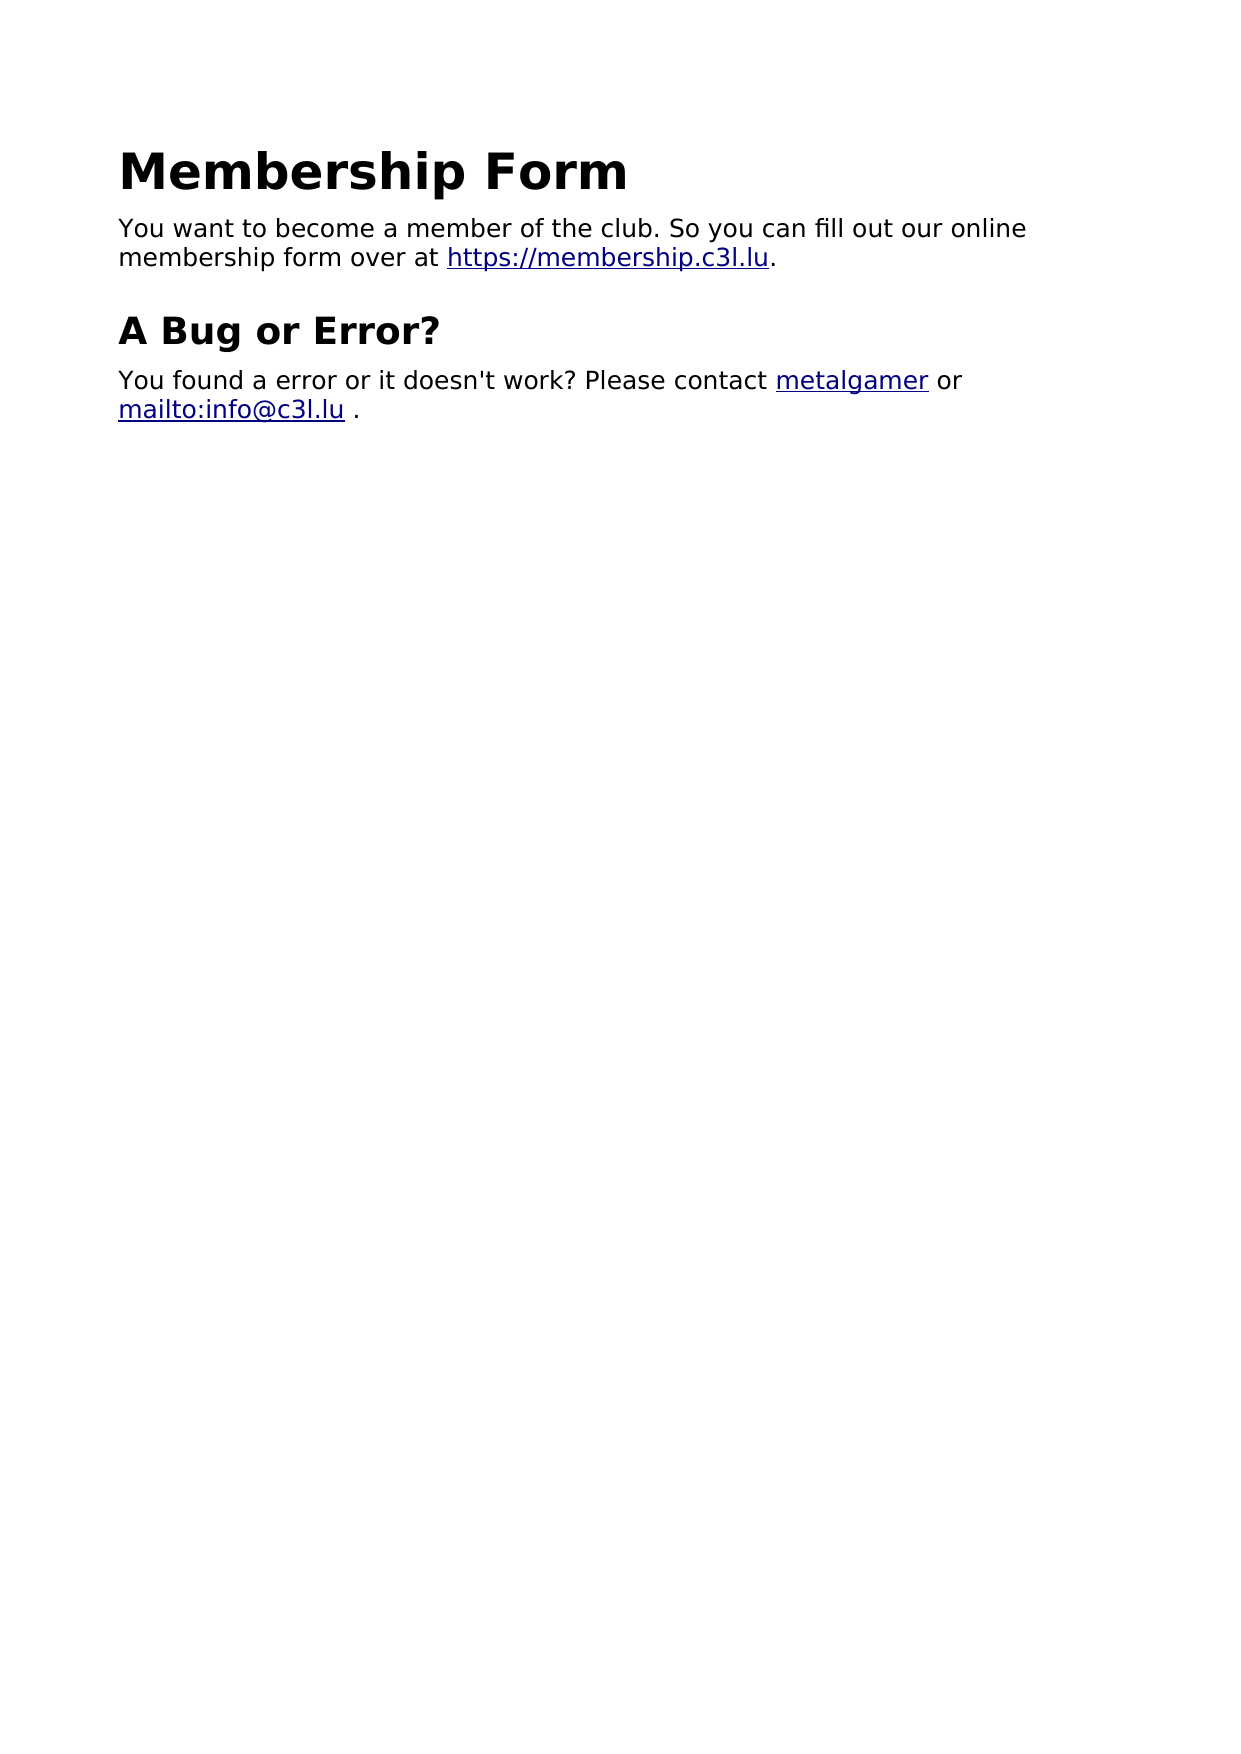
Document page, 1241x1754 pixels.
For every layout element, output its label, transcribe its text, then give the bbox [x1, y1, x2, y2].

text You want to become a member of the club. So you can fill out our online membership form over at https://membership.c3l.lu. [118, 214, 1122, 272]
text You found a error or it doesn't work? Please contact metalgamer or mailto:info@c3l.lu . [118, 366, 1122, 424]
subtitle Membership Form [118, 143, 1122, 201]
subtitle A Bug or Error? [118, 310, 1122, 353]
